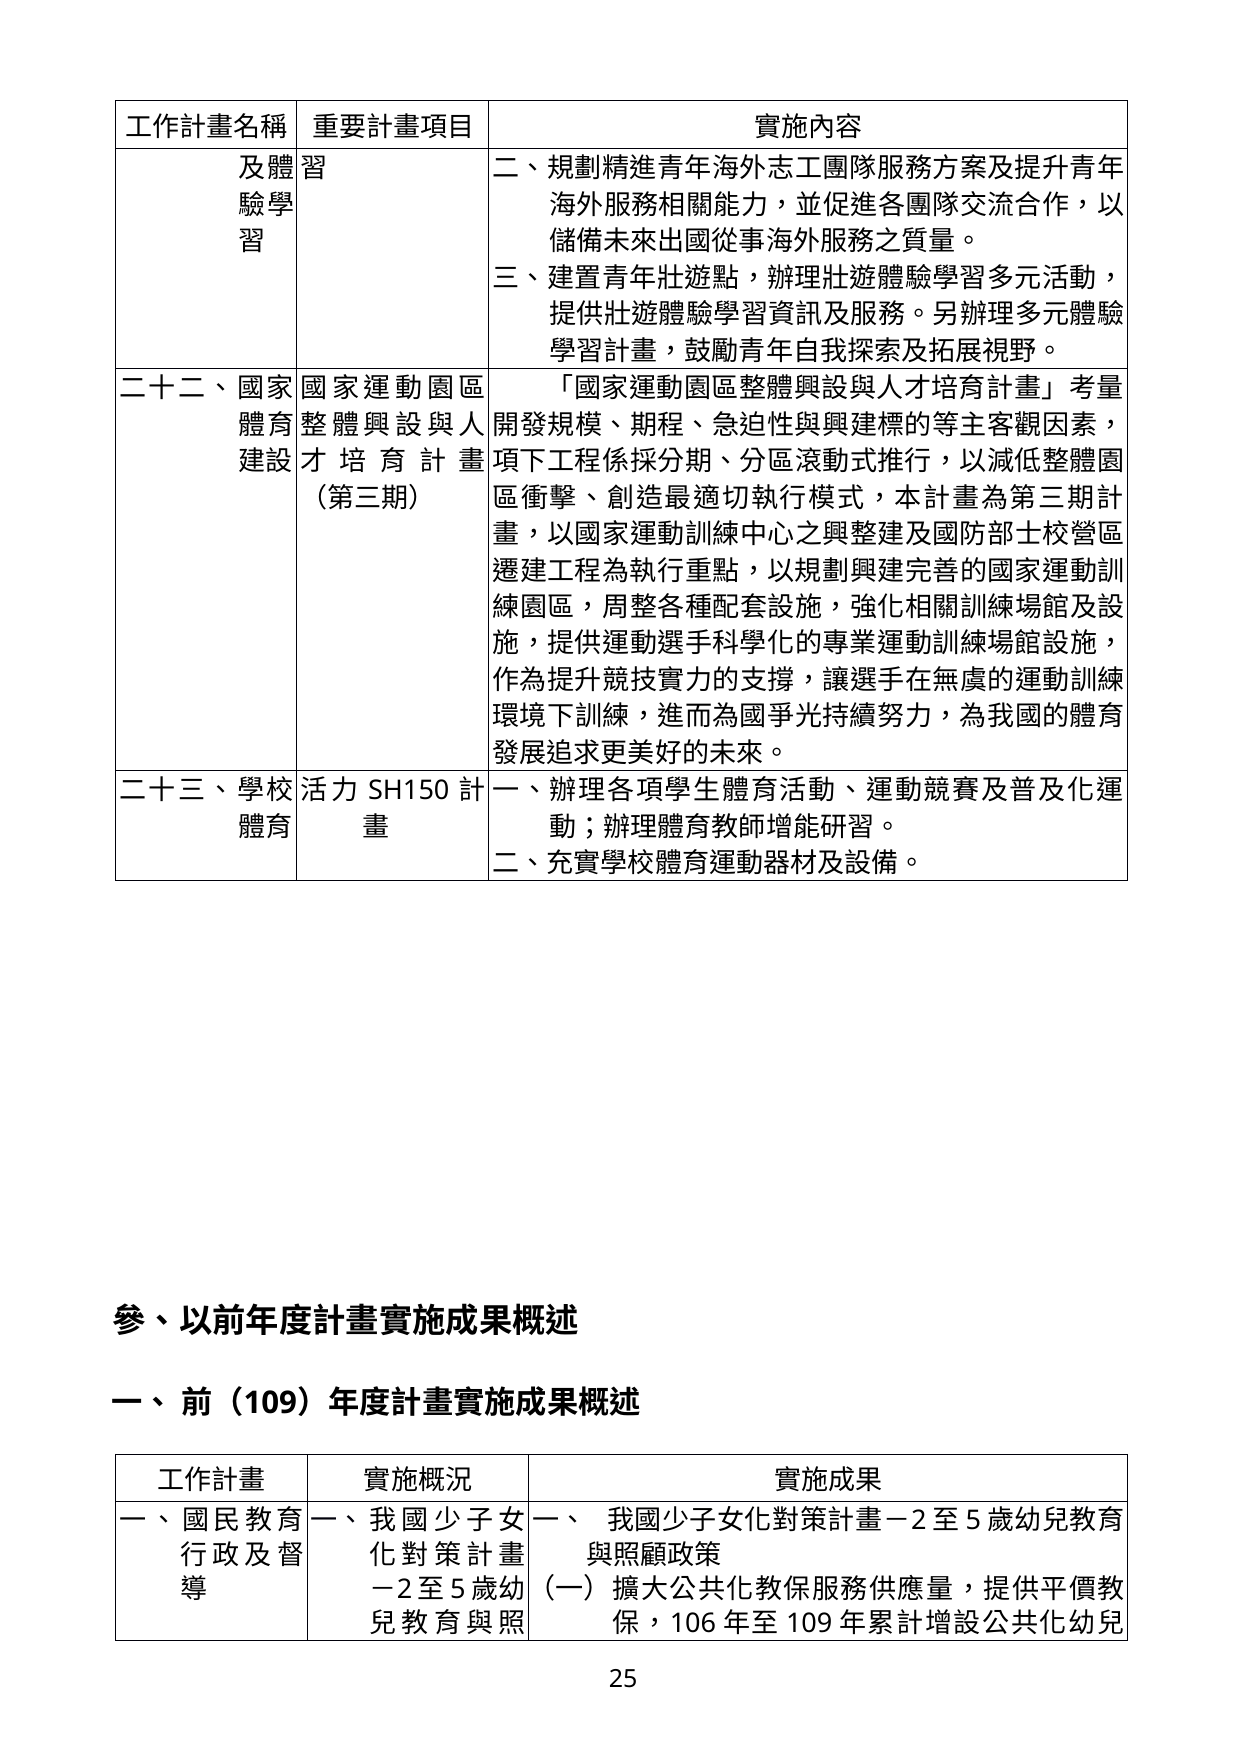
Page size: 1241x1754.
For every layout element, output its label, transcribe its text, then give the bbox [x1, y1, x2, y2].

table_header 工作計畫名稱 [116, 101, 296, 148]
table_header 實施概況 [308, 1455, 528, 1501]
text 參、以前年度計畫實施成果概述 [112, 1293, 1134, 1342]
table_cell 及體驗學習 [116, 149, 296, 367]
table_cell 二、規劃精進青年海外志工團隊服務方案及提升青年海外服務相關能力，並促進各團隊交流合作，以儲備未來出國從事海外服務之質量。 三、建置青年壯遊點，辦理壯遊體驗學習多元活動，提供壯遊體驗學習資訊及服務。另辦理多元體驗學習計畫，鼓勵青年自我探索及拓展視野。 [489, 149, 1127, 367]
list 前（109）年度計畫實施成果概述 [111, 1387, 1134, 1421]
table_cell 我國少子女化對策計畫－2至5歲幼兒教育與照顧政策 擴大公共化教保服務供應量，提供平價教保，106年至109年累計增設公共化幼兒園計1,624班（約4.1萬個教保服務供應量），109學年度公共化幼兒園整體提供約22萬個就學機會。 建立準公共幼兒園機制，協助家長兼顧職場與家庭，109學年度整體平價幼兒園比率從38.8％（公共化）提高至58％（公共化及準公共），較105年度成長逾21％。 擴大發放2歲至5歲（未滿）育兒津貼，減輕家長育兒負擔，109學年度（截至109年12月），累計受益人數約46.8萬人。 辦理國民中學生涯發展教育 補助地方政府充實改善技藝教育教學設備經費，以提供學生良好之學習環境。 補助21縣市辦理108學年度國中技藝教育競賽，以提供技藝教育選習之學生展能機會，計5萬5,161名學生參與。 國民中小學學生學習扶助 學習扶助開班校數：國小2,528所，國中811所，合計3,339所。 學習扶助開班班級數：國小3萬6,179班，國中1萬3,963班，合計5萬142班。 學習扶助受輔學生人數：國小13萬3,056人，國中5萬8,436人，合計19萬1,492人。 學習扶助受輔學生人次：國小24萬2,873人次，國中10萬5,313人次，合計34萬8,186人次。 公立高級中等以下學校校舍耐震能力改善計畫 補強工程：109年度目標發包300棟校舍補強工程，業全數完成完成校舍補強工程發包。 前期拆建延續性工程：15棟校舍拆除（整地或重建）工程已完成工程發包，刻正施工中。 防水隔熱工程：業核定補助273校辦理防水隔熱工程。 推動公立國民中小學老舊廁所整修工程 109年度核定21縣市及9所國立學校規劃設計監造經費，總計583校辦理老舊廁所規劃設計。 補助改善偏遠地區國民中小學宿舍 109年度計補助偏鄉學校宿舍修繕工程及購置設備共計176校253棟（含興建工程7校7棟）。 增置編制外代理教師推動國小合理教師員額 為降低代課教師人數，地方政府均配合參與本案。 一般地區學校：配合教育現場採學年度，整合教育現場零星節數後，約補助4萬2,151班，增置3,818名教師；另補助5萬1,214節回兼節數，供教育現場運用。 偏遠地區學校：配合教育現場採學年度，整合教育現場零星節數後，約補助5,621班，約增置1,065名教師。 推動增置國中專長教師員額（國中1000專案） 透過增置國中專長教師，適度提供教育現場所需人力，以改善專長教師不足之情形，提升專業教學之成效。業核定補助109學年度一般地區學校412位教師，以提高各校專長授課比率。 新住民子女教育發展五年中程計畫 依據十二年國教課綱推動學校開設新住民語文課程：109學年度國小946校，開設2,252班，6,402人；國中179校，開設312班，1,569人。 培訓新住民語文教學支援工作人員，截至109年度通過教學資格評量者共計2,957人。 依據「教育部國民及學前教育署補助辦理新住民子女教育要點」，辦理新住民子女教育經費，除華語補救課程外，109年度計21縣市申請，共1,272件申請案，計25萬6,311人次受惠。 109年度新住民子女國際交流及國際職場體驗囿於嚴重特殊傳染性肺炎疫情暫停辦理，改為跨國視訊辦理。新住民子女國際職場體驗語文增能活動仍持續進行計30位學生完成二階段語文增能活動。 109年度核定高級中等以下學校總計121所學校、146班辦理新住民語文樂學活動。另補助學校辦理新住民子女「華語補救課程」，協助其語言學習。109年度受益人次733人。 [529, 1502, 1127, 1640]
table_header 實施成果 [529, 1455, 1127, 1501]
table_header 重要計畫項目 [297, 101, 488, 148]
table_cell 二十二、國家體育建設 [116, 369, 296, 769]
table_cell 一、國民教育行政及督導 [116, 1502, 307, 1640]
table_cell 習 [297, 149, 488, 367]
table_cell 活力SH150計畫 [297, 771, 488, 880]
table_header 工作計畫 [116, 1455, 307, 1501]
table_cell 國家運動園區整體興設與人才培育計畫（第三期） [297, 369, 488, 769]
table_cell 一、辦理各項學生體育活動、運動競賽及普及化運動；辦理體育教師增能研習。 二、充實學校體育運動器材及設備。 [489, 771, 1127, 880]
table_cell 我國少子女化對策計畫－2至5歲幼兒教育與照顧政策 辦理國民中學生涯發展教育 國民中小學學生學習扶助 公立高級中等以下學校校舍耐震能力改善計畫 推動公立國民中小學老舊廁所整修工程 補助改善偏遠地區國民中小學宿舍 增置編制外代理教師推動國小合理教師員額 推動增置國中專長教師員額（國中1000專案） 新住民子女教育發展五年中程計畫 [308, 1502, 528, 1640]
table_cell 二十三、學校體育 [116, 771, 296, 880]
table_header 實施內容 [489, 101, 1127, 148]
table_cell 「國家運動園區整體興設與人才培育計畫」考量開發規模、期程、急迫性與興建標的等主客觀因素，項下工程係採分期、分區滾動式推行，以減低整體園區衝擊、創造最適切執行模式，本計畫為第三期計畫，以國家運動訓練中心之興整建及國防部士校營區遷建工程為執行重點，以規劃興建完善的國家運動訓練園區，周整各種配套設施，強化相關訓練場館及設施，提供運動選手科學化的專業運動訓練場館設施，作為提升競技實力的支撐，讓選手在無虞的運動訓練環境下訓練，進而為國爭光持續努力，為我國的體育發展追求更美好的未來。 [489, 369, 1127, 769]
